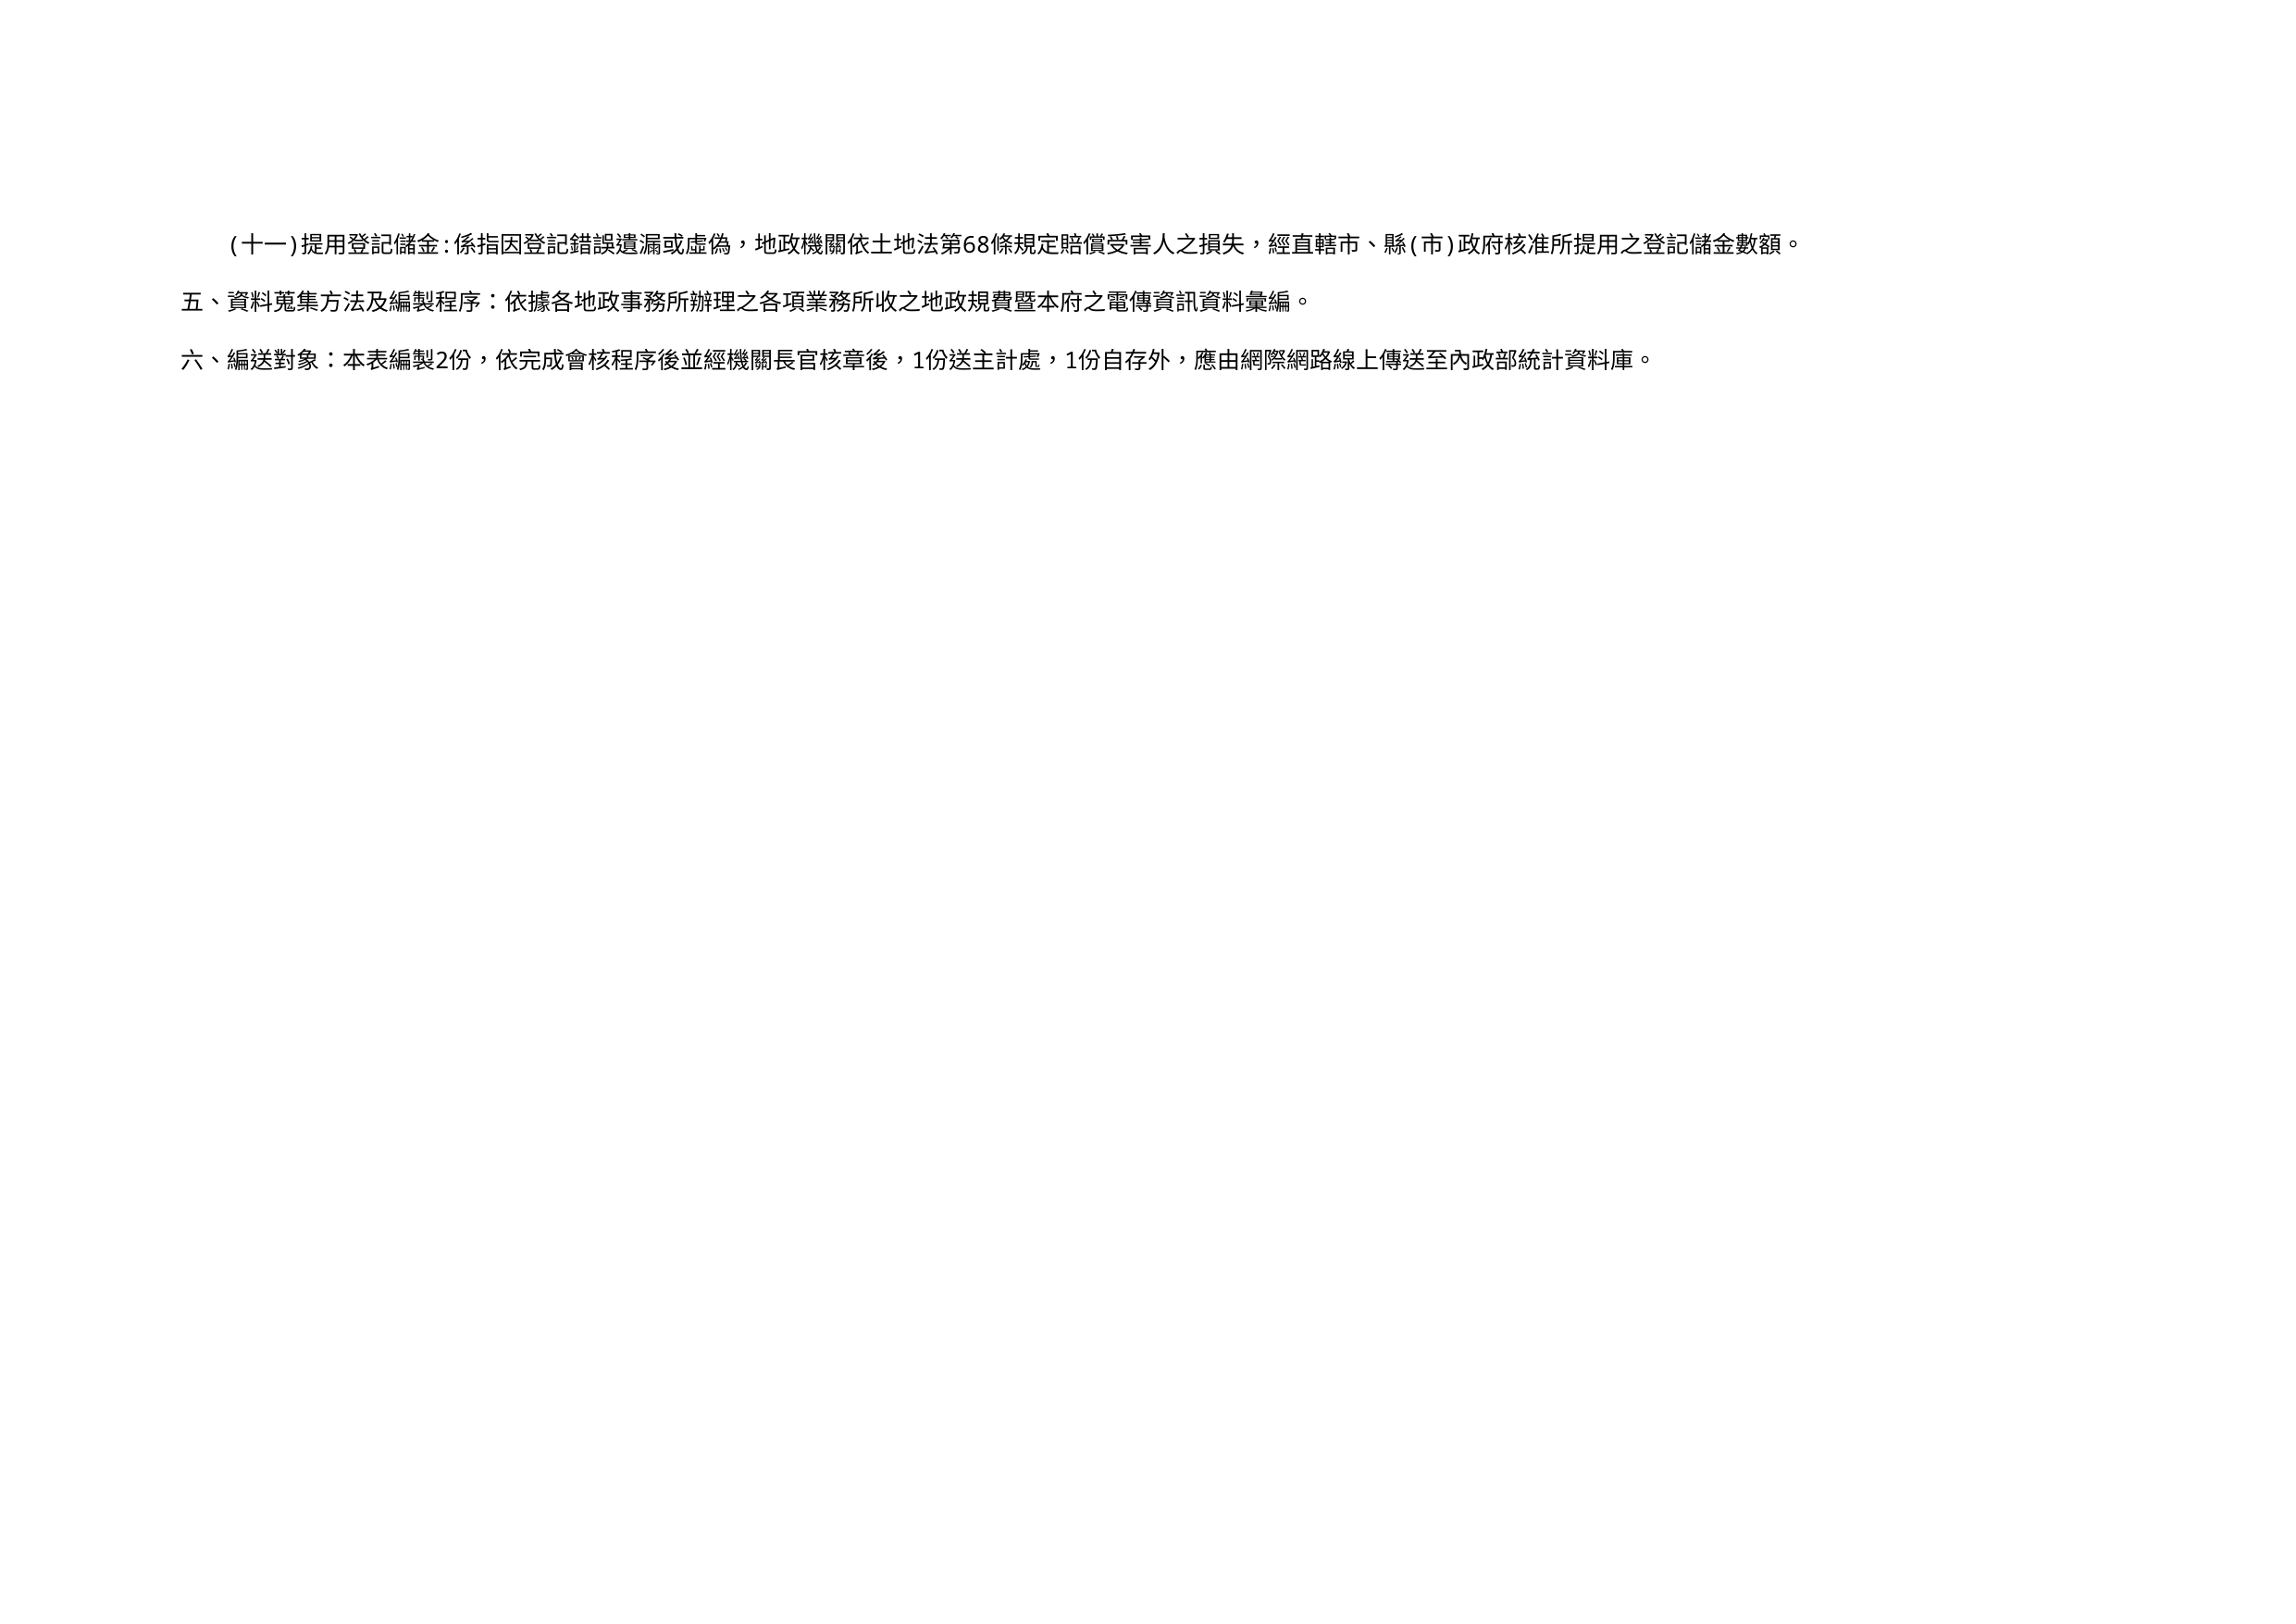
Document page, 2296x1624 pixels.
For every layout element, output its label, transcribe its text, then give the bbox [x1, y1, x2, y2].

text 六、編送對象：本表編製2份，依完成會核程序後並經機關長官核章後，1份送主計處，1份自存外，應由網際網路線上傳送至內政部統計資料庫。 [180, 320, 2131, 378]
text 五、資料蒐集方法及編製程序：依據各地政事務所辦理之各項業務所收之地政規費暨本府之電傳資訊資料彙編。 [180, 262, 2131, 320]
text (十一)提用登記儲金:係指因登記錯誤遺漏或虛偽，地政機關依土地法第68條規定賠償受害人之損失，經直轄市、縣(市)政府核准所提用之登記儲金數額。 [180, 205, 2131, 262]
